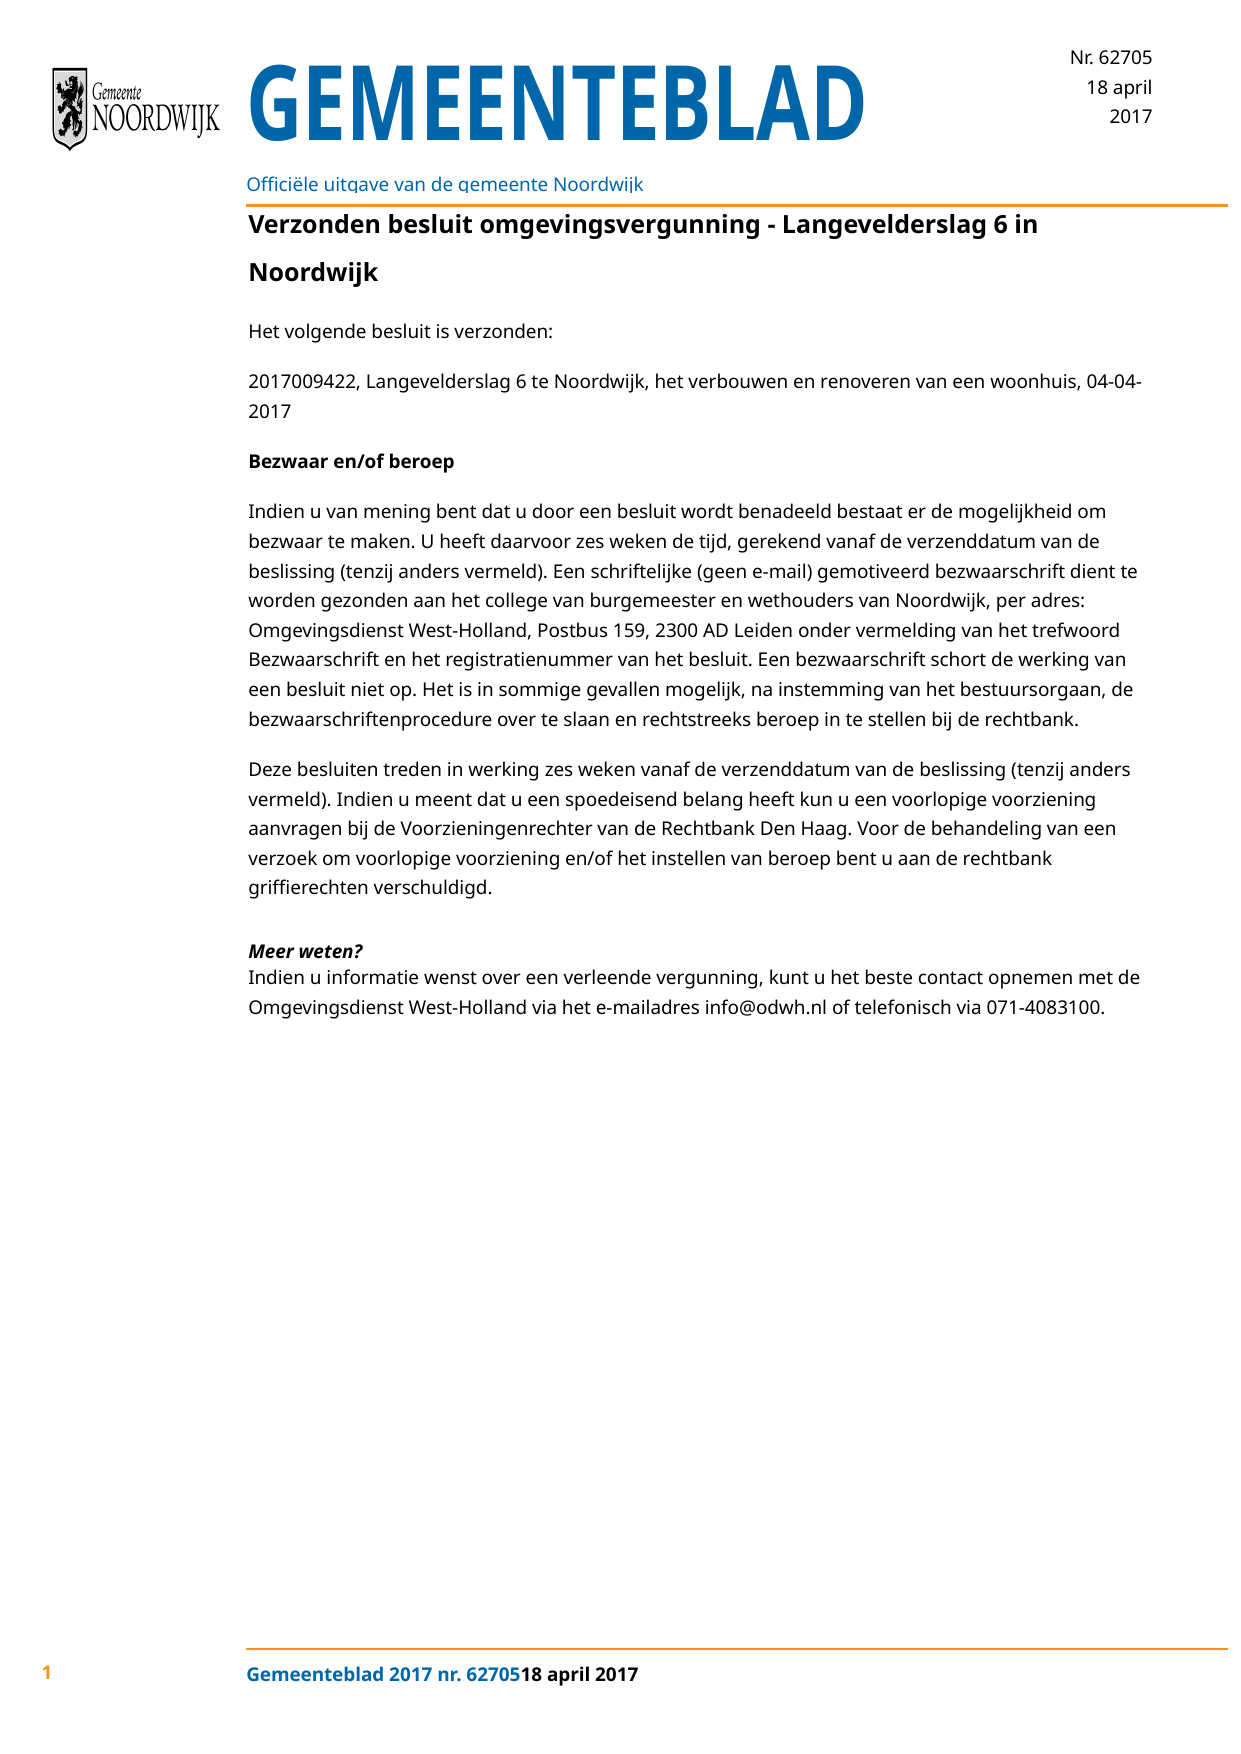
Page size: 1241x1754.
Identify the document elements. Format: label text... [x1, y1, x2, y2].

picture [41, 47, 231, 172]
text Meer weten? [248, 938, 1152, 964]
text Indien u van mening bent dat u door een besluit wordt benadeeld bestaat er de mogelijkheid om bezwaar te maken. U heeft daarvoor zes weken de tijd, gerekend vanaf de verzenddatum van de beslissing (tenzij anders vermeld). Een schriftelijke (geen e-mail) gemotiveerd bezwaarschrift dient te worden gezonden aan het college van burgemeester en wethouders van Noordwijk, per adres: Omgevingsdienst West-Holland, Postbus 159, 2300 AD Leiden onder vermelding van het trefwoord Bezwaarschrift en het registratienummer van het besluit. Een bezwaarschrift schort de werking van een besluit niet op. Het is in sommige gevallen mogelijk, na instemming van het bestuursorgaan, de bezwaarschriftenprocedure over te slaan en rechtstreeks beroep in te stellen bij de rechtbank. [248, 499, 1152, 732]
text Indien u informatie wenst over een verleende vergunning, kunt u het beste contact opnemen met de Omgevingsdienst West-Holland via het e-mailadres info@odwh.nl of telefonisch via 071-4083100. [248, 964, 1152, 1019]
text Bezwaar en/of beroep [248, 448, 1152, 474]
text 2017009422, Langevelderslag 6 te Noordwijk, het verbouwen en renoveren van een woonhuis, 04-04-2017 [248, 368, 1152, 424]
text Deze besluiten treden in werking zes weken vanaf de verzenddatum van de beslissing (tenzij anders vermeld). Indien u meent dat u een spoedeisend belang heeft kun u een voorlopige voorziening aanvragen bij de Voorzieningenrechter van de Rechtbank Den Haag. Voor de behandeling van een verzoek om voorlopige voorziening en/of het instellen van beroep bent u aan de rechtbank griffierechten verschuldigd. [248, 756, 1152, 900]
text Het volgende besluit is verzonden: [248, 318, 1152, 344]
text Verzonden besluit omgevingsvergunning - Langevelderslag 6 in Noordwijk [248, 207, 1152, 288]
